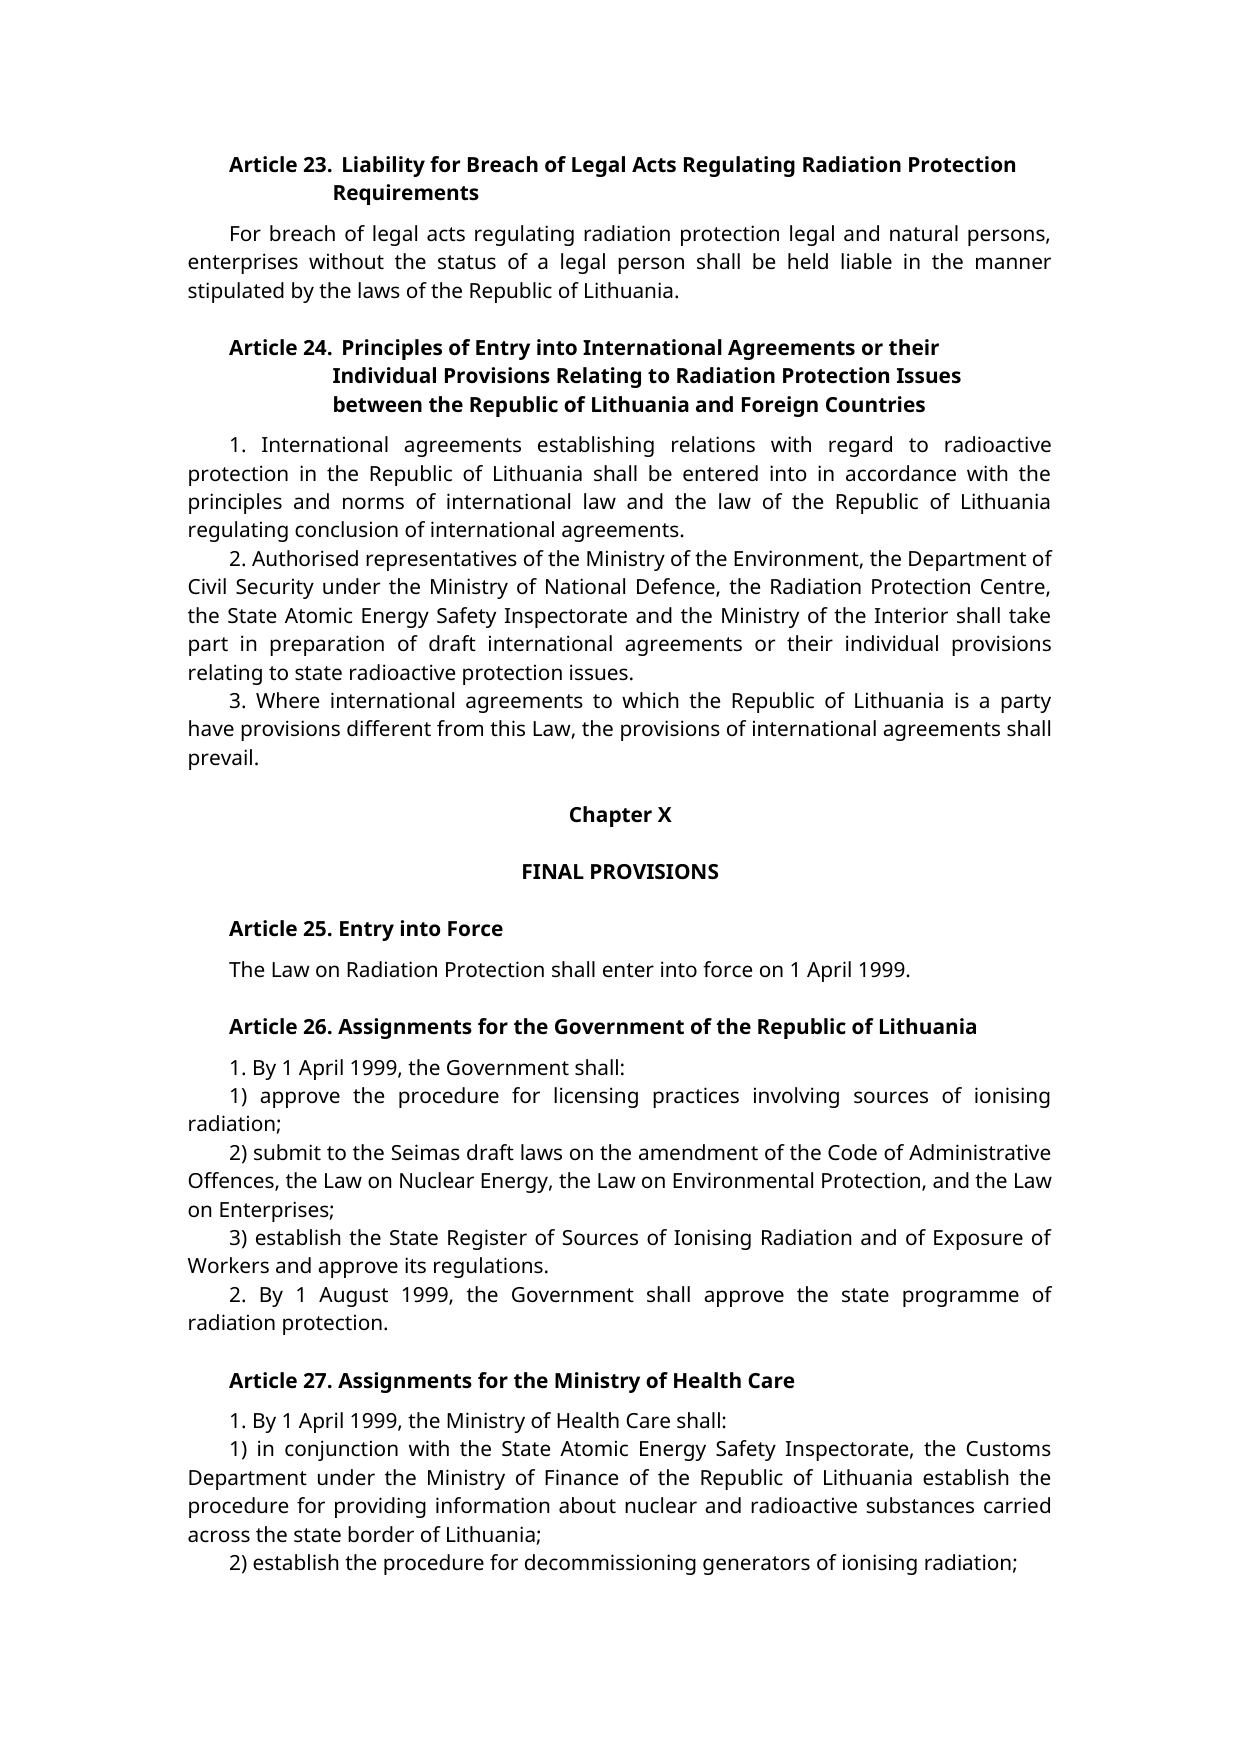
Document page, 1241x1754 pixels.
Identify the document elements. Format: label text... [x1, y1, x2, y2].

text 1) in conjunction with the State Atomic Energy Safety Inspectorate, the Customs Department under the Ministry of Finance of the Republic of Lithuania establish the procedure for providing information about nuclear and radioactive substances carried across the state border of Lithuania; [187, 1434, 1053, 1548]
text For breach of legal acts regulating radiation protection legal and natural persons, enterprises without the status of a legal person shall be held liable in the manner stipulated by the laws of the Republic of Lithuania. [187, 219, 1053, 304]
text 1. International agreements establishing relations with regard to radioactive protection in the Republic of Lithuania shall be entered into in accordance with the principles and norms of international law and the law of the Republic of Lithuania regulating conclusion of international agreements. [187, 430, 1053, 544]
text Article 24. Principles of Entry into International Agreements or their Individual Provisions Relating to Radiation Protection Issues between the Republic of Lithuania and Foreign Countries [187, 333, 1053, 418]
text Article 23. Liability for Breach of Legal Acts Regulating Radiation Protection Requirements [187, 150, 1053, 207]
text FINAL PROVISIONS [187, 857, 1053, 886]
text 3) establish the State Register of Sources of Ionising Radiation and of Exposure of Workers and approve its regulations. [187, 1223, 1053, 1280]
text 1) approve the procedure for licensing practices involving sources of ionising radiation; [187, 1081, 1053, 1138]
text Article 27. Assignments for the Ministry of Health Care [187, 1366, 1053, 1394]
text Article 25. Entry into Force [187, 914, 1053, 943]
text 2) submit to the Seimas draft laws on the amendment of the Code of Administrative Offences, the Law on Nuclear Energy, the Law on Environmental Protection, and the Law on Enterprises; [187, 1138, 1053, 1223]
text 1. By 1 April 1999, the Government shall: [187, 1053, 1053, 1081]
text 2) establish the procedure for decommissioning generators of ionising radiation; [187, 1548, 1053, 1577]
text 2. Authorised representatives of the Ministry of the Environment, the Department of Civil Security under the Ministry of National Defence, the Radiation Protection Centre, the State Atomic Energy Safety Inspectorate and the Ministry of the Interior shall take part in preparation of draft international agreements or their individual provisions relating to state radioactive protection issues. [187, 544, 1053, 686]
text The Law on Radiation Protection shall enter into force on 1 April 1999. [187, 955, 1053, 983]
text 2. By 1 August 1999, the Government shall approve the state programme of radiation protection. [187, 1280, 1053, 1337]
text Article 26. Assignments for the Government of the Republic of Lithuania [187, 1012, 1053, 1041]
text 1. By 1 April 1999, the Ministry of Health Care shall: [187, 1406, 1053, 1434]
text Chapter X [187, 800, 1053, 829]
text 3. Where international agreements to which the Republic of Lithuania is a party have provisions different from this Law, the provisions of international agreements shall prevail. [187, 686, 1053, 771]
